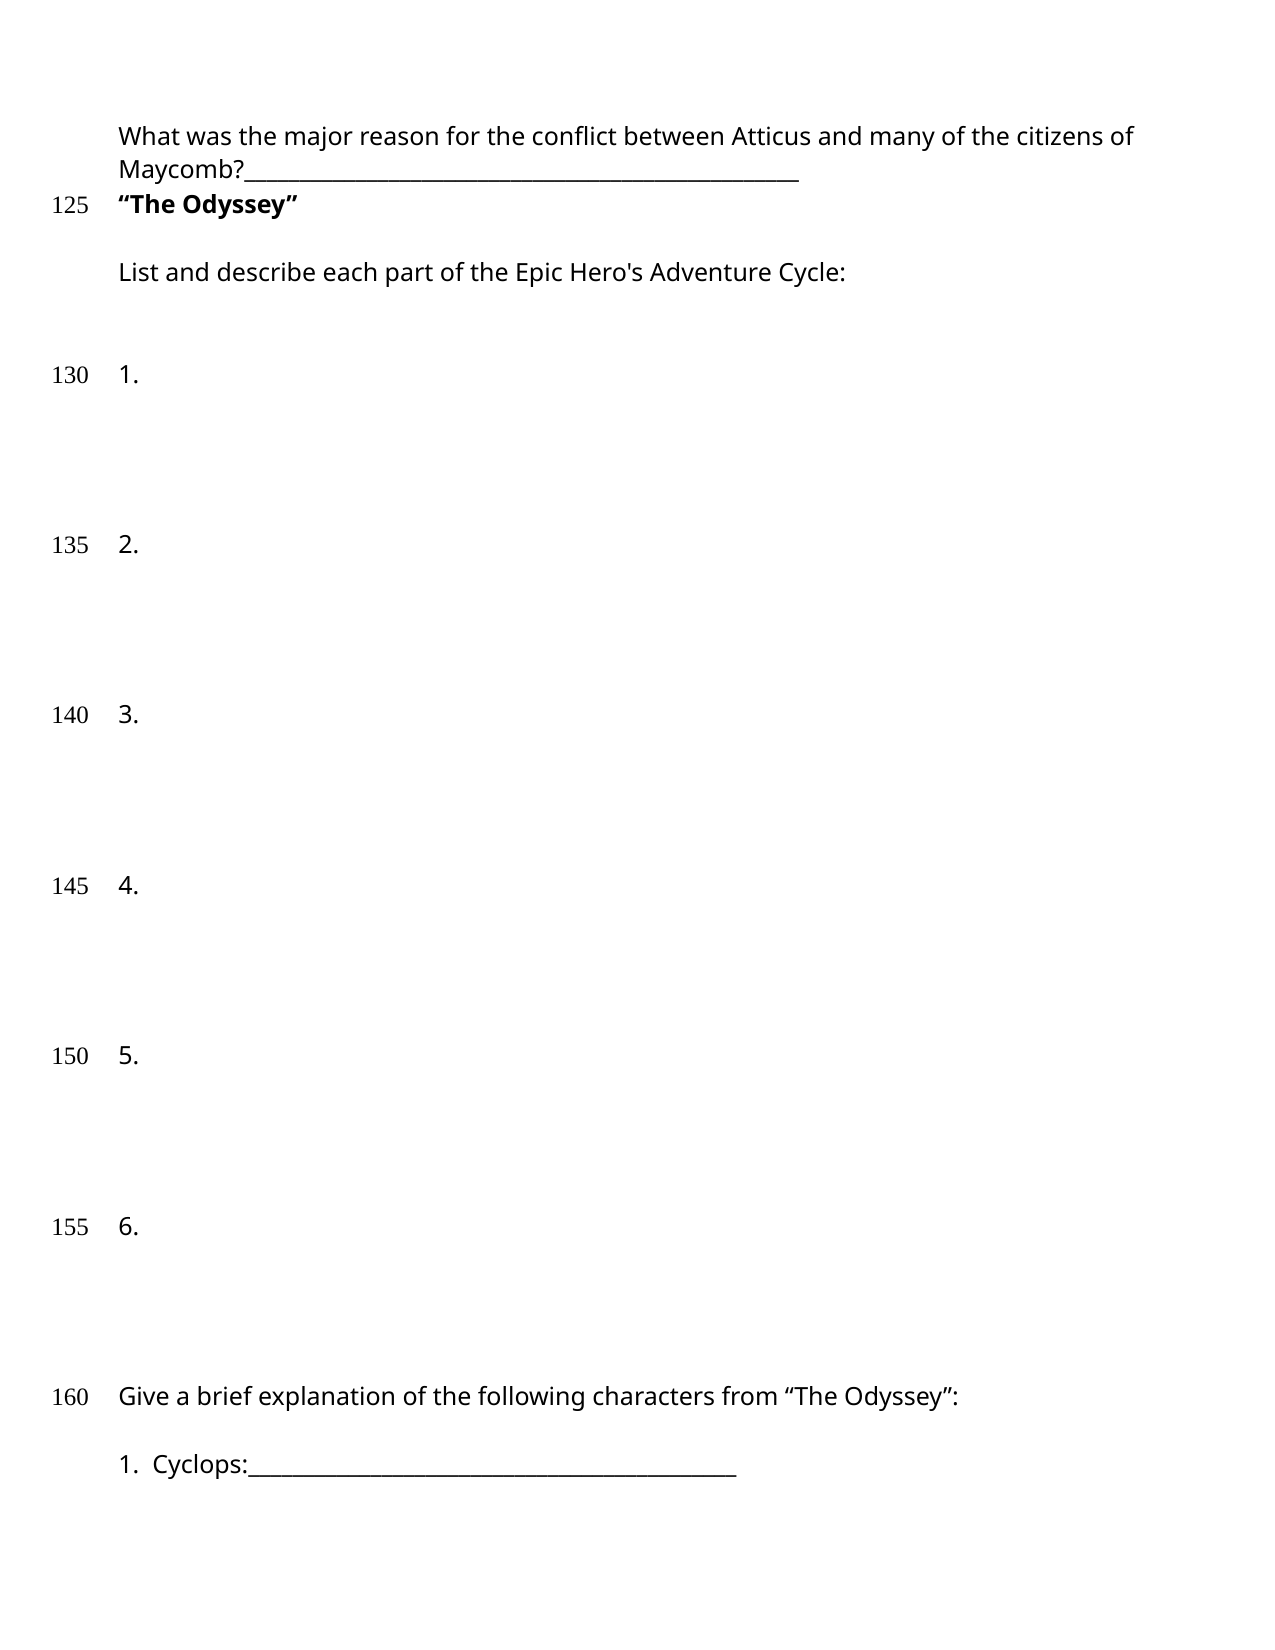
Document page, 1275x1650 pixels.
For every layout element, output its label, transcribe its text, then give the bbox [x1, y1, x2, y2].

text Give a brief explanation of the following characters from “The Odyssey”: [118, 1378, 1157, 1412]
text 4. [118, 867, 1157, 902]
text “The Odyssey” [118, 186, 1157, 220]
text 5. [118, 1038, 1157, 1072]
text List and describe each part of the Epic Hero's Adventure Cycle: [118, 254, 1157, 288]
text 1. Cyclops:____________________________________________ [118, 1447, 1157, 1481]
text What was the major reason for the conflict between Atticus and many of the citizens of Maycomb?__________________________________________________ [118, 118, 1157, 186]
text 3. [118, 697, 1157, 731]
text 2. [118, 527, 1157, 561]
text 1. [118, 357, 1157, 391]
text 6. [118, 1208, 1157, 1242]
